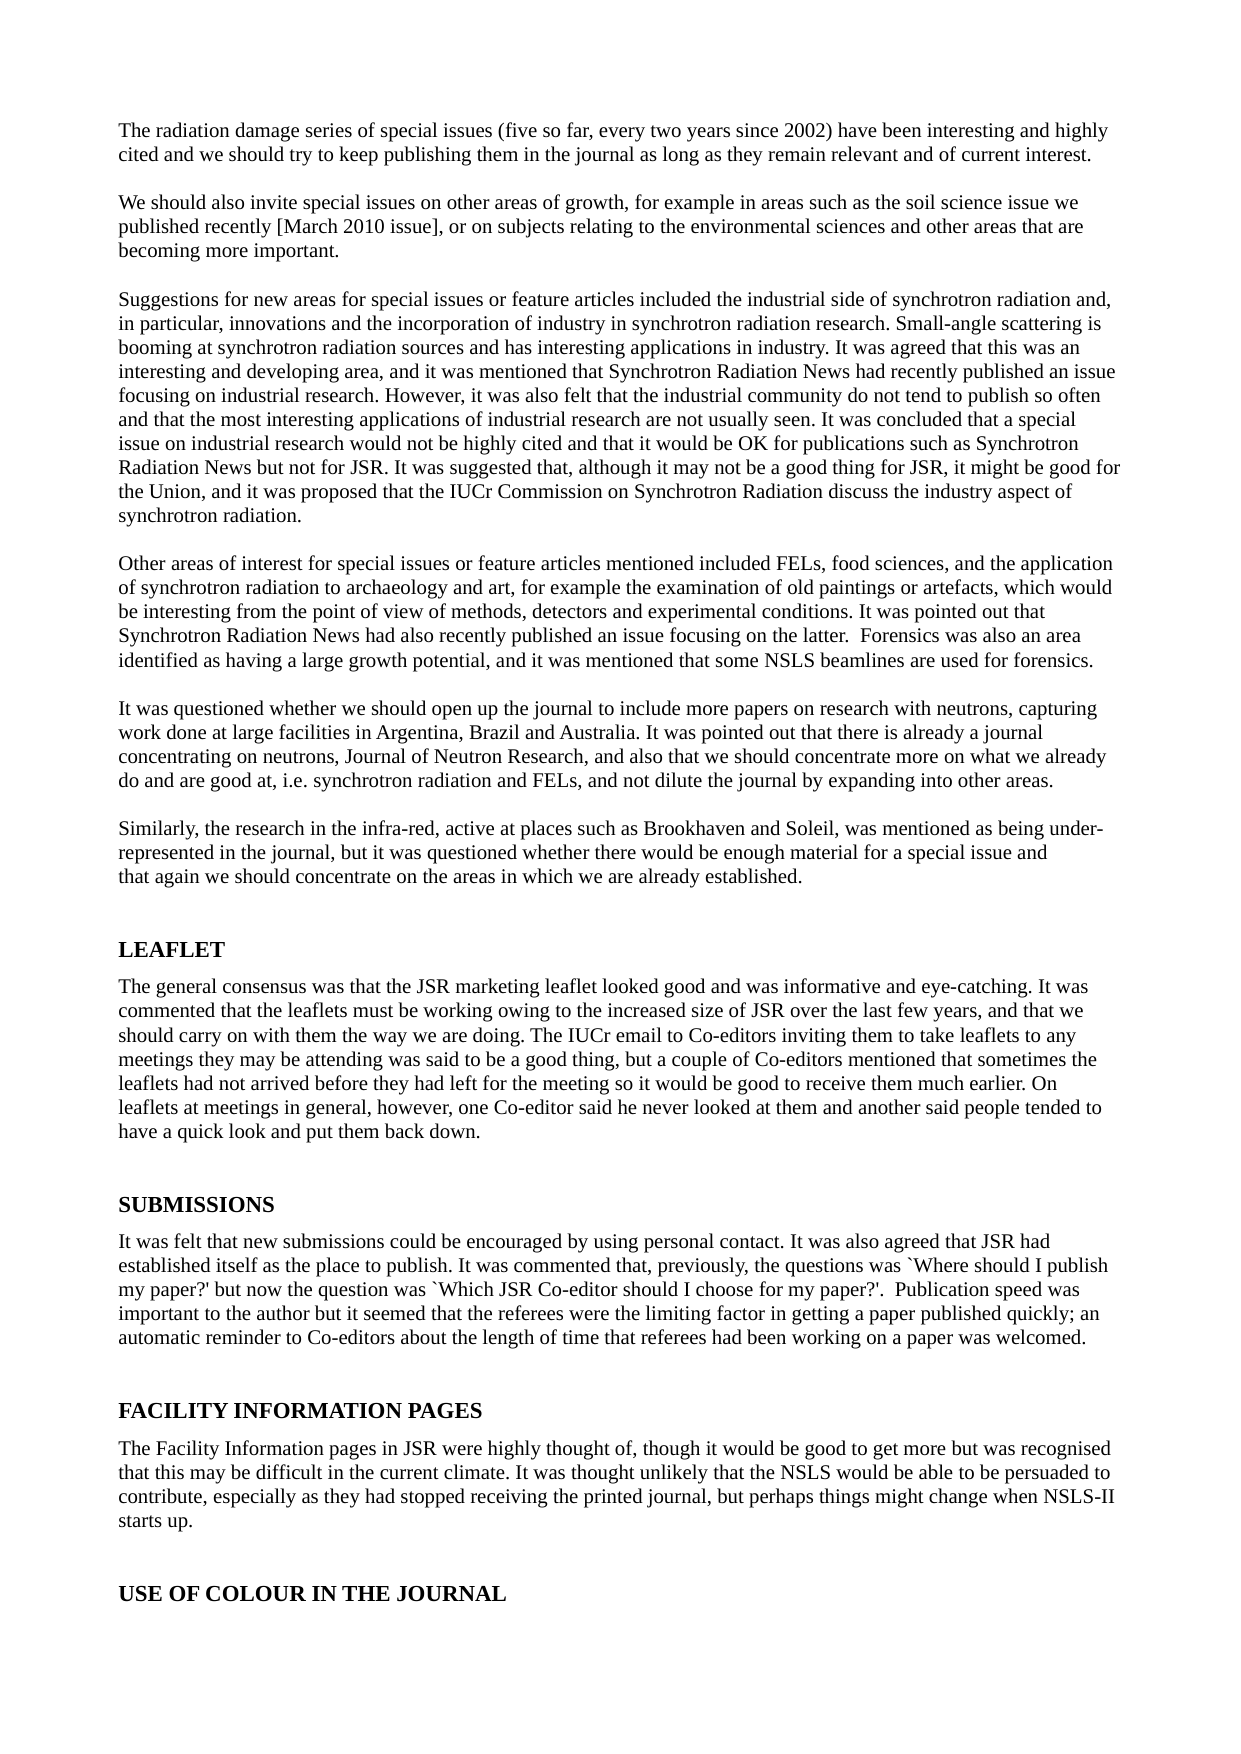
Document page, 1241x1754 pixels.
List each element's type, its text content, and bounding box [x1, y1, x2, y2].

text The general consensus was that the JSR marketing leaflet looked good and was informative and eye-catching. It was commented that the leaflets must be working owing to the increased size of JSR over the last few years, and that we should carry on with them the way we are doing. The IUCr email to Co-editors inviting them to take leaflets to any meetings they may be attending was said to be a good thing, but a couple of Co-editors mentioned that sometimes the leaflets had not arrived before they had left for the meeting so it would be good to receive them much earlier. On leaflets at meetings in general, however, one Co-editor said he never looked at them and another said people tended to have a quick look and put them back down. [118, 974, 1122, 1143]
text USE OF COLOUR IN THE JOURNAL [118, 1580, 1122, 1606]
text LEAFLET [118, 936, 1122, 963]
text The Facility Information pages in JSR were highly thought of, though it would be good to get more but was recognised that this may be difficult in the current climate. It was thought unlikely that the NSLS would be able to be persuaded to contribute, especially as they had stopped receiving the printed journal, but perhaps things might change when NSLS-II starts up. [118, 1436, 1122, 1532]
text interesting and developing area, and it was mentioned that Synchrotron Radiation News had recently published an issue focusing on industrial research. However, it was also felt that the industrial community do not tend to publish so often and that the most interesting applications of industrial research are not usually seen. It was concluded that a special issue on industrial research would not be highly cited and that it would be OK for publications such as Synchrotron Radiation News but not for JSR. It was suggested that, although it may not be a good thing for JSR, it might be good for the Union, and it was proposed that the IUCr Commission on Synchrotron Radiation discuss the industry aspect of synchrotron radiation. [118, 359, 1122, 527]
text Similarly, the research in the infra-red, active at places such as Brookhaven and Soleil, was mentioned as being under-represented in the journal, but it was questioned whether there would be enough material for a special issue and [118, 816, 1122, 864]
text Suggestions for new areas for special issues or feature articles included the industrial side of synchrotron radiation and, in particular, innovations and the incorporation of industry in synchrotron radiation research. Small-angle scattering is booming at synchrotron radiation sources and has interesting applications in industry. It was agreed that this was an [118, 287, 1122, 359]
text FACILITY INFORMATION PAGES [118, 1397, 1122, 1424]
text that again we should concentrate on the areas in which we are already established. [118, 864, 1122, 888]
text SUBMISSIONS [118, 1191, 1122, 1217]
text The radiation damage series of special issues (five so far, every two years since 2002) have been interesting and highly cited and we should try to keep publishing them in the journal as long as they remain relevant and of current interest. [118, 118, 1122, 166]
text It was felt that new submissions could be encouraged by using personal contact. It was also agreed that JSR had established itself as the place to publish. It was commented that, previously, the questions was `Where should I publish my paper?' but now the question was `Which JSR Co-editor should I choose for my paper?'. Publication speed was important to the author but it seemed that the referees were the limiting factor in getting a paper published quickly; an automatic reminder to Co-editors about the length of time that referees had been working on a paper was welcomed. [118, 1229, 1122, 1349]
text It was questioned whether we should open up the journal to include more papers on research with neutrons, capturing work done at large facilities in Argentina, Brazil and Australia. It was pointed out that there is already a journal concentrating on neutrons, Journal of Neutron Research, and also that we should concentrate more on what we already do and are good at, i.e. synchrotron radiation and FELs, and not dilute the journal by expanding into other areas. [118, 696, 1122, 792]
text We should also invite special issues on other areas of growth, for example in areas such as the soil science issue we published recently [March 2010 issue], or on subjects relating to the environmental sciences and other areas that are becoming more important. [118, 190, 1122, 262]
text Other areas of interest for special issues or feature articles mentioned included FELs, food sciences, and the application of synchrotron radiation to archaeology and art, for example the examination of old paintings or artefacts, which would be interesting from the point of view of methods, detectors and experimental conditions. It was pointed out that Synchrotron Radiation News had also recently published an issue focusing on the latter. Forensics was also an area identified as having a large growth potential, and it was mentioned that some NSLS beamlines are used for forensics. [118, 551, 1122, 672]
